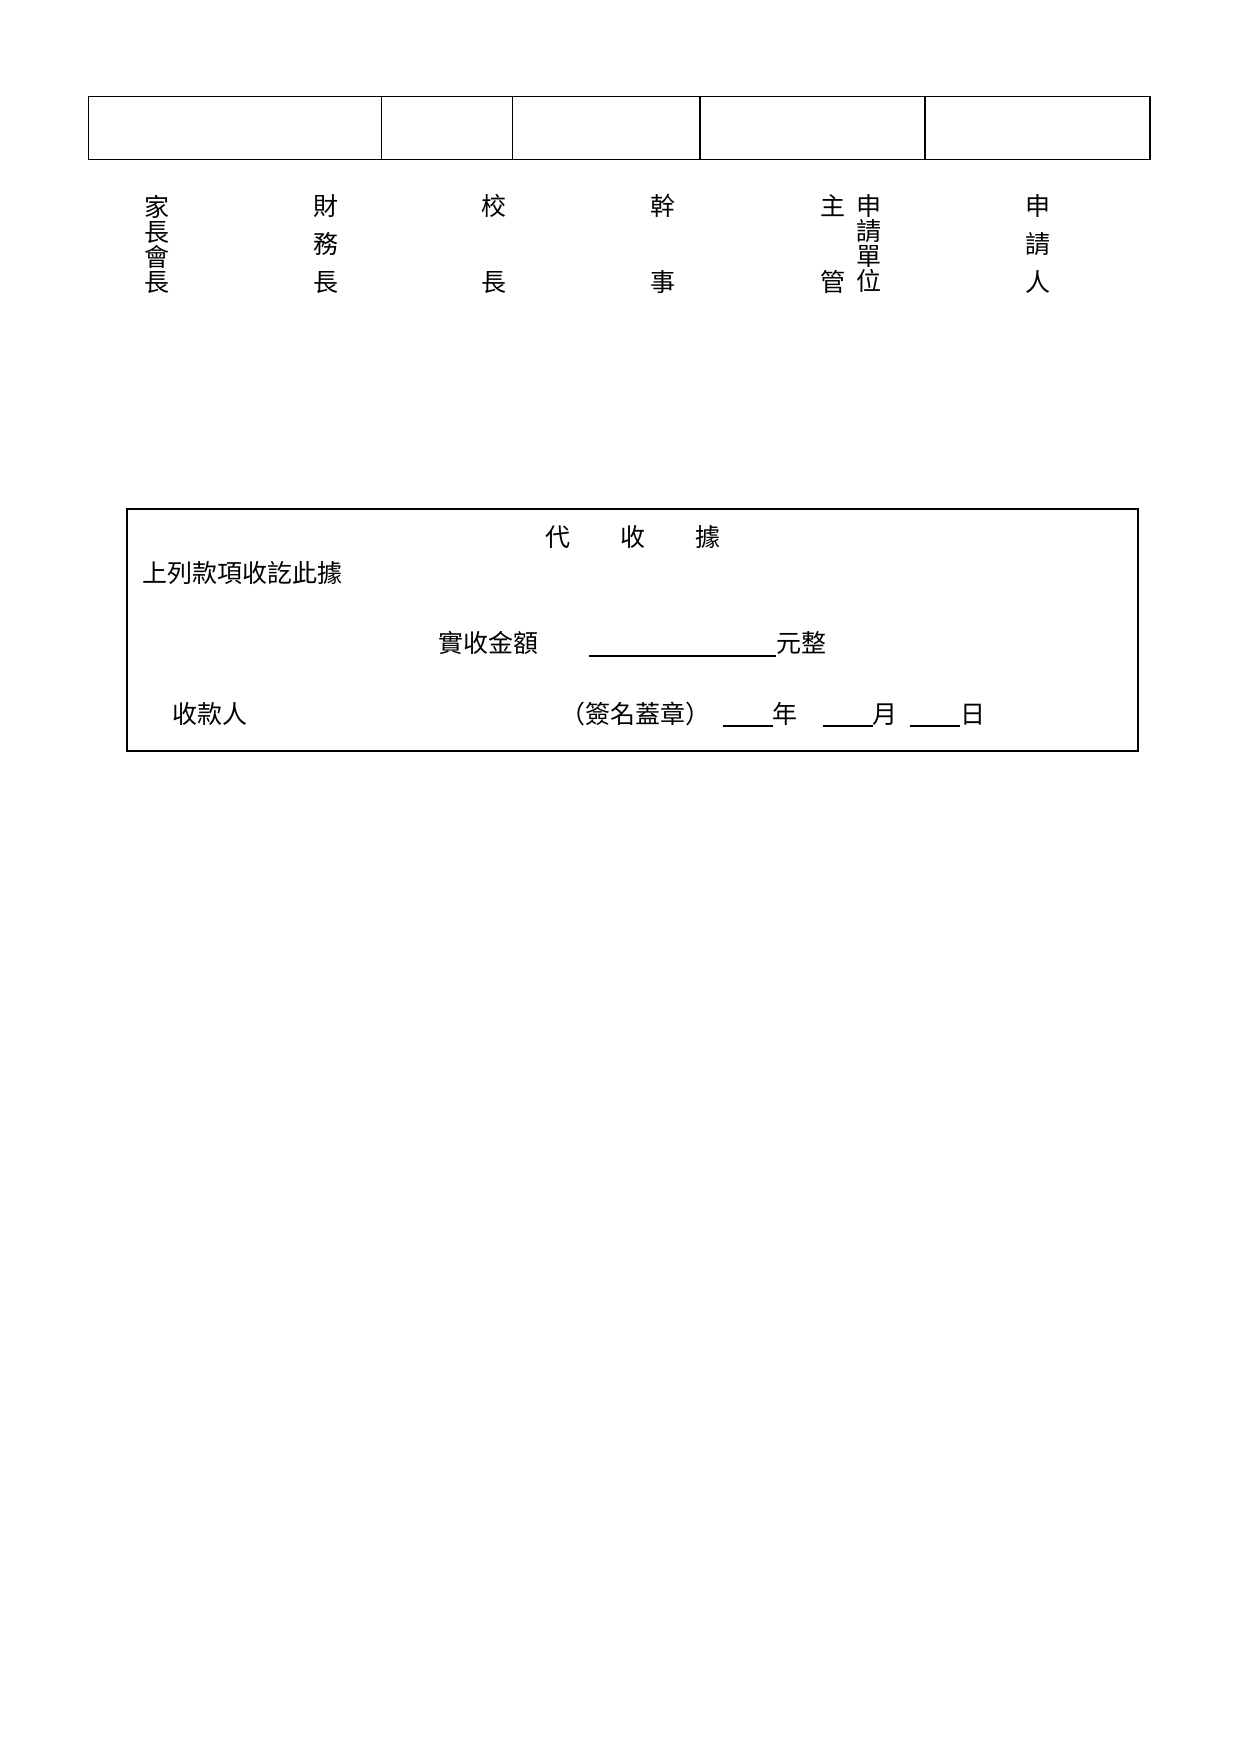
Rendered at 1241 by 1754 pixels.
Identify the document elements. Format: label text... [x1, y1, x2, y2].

text 主 管 [815, 193, 851, 313]
table_cell [513, 97, 699, 159]
text 申 請 人 [1020, 193, 1056, 313]
table_cell [89, 97, 381, 159]
text 家長會長 [139, 194, 175, 314]
text 實收金額 元整 [143, 624, 1122, 660]
text 財 務 長 [307, 193, 344, 313]
text 代 收 據 [143, 517, 1122, 554]
text 申請單位 [851, 193, 887, 313]
text 上列款項收訖此據 [143, 554, 1122, 590]
table_cell [382, 97, 512, 159]
text 校 長 [476, 193, 512, 313]
text 收款人 （簽名蓋章） 年 月 日 [143, 694, 1122, 731]
table_cell [701, 97, 924, 159]
table_cell [926, 97, 1149, 159]
text 幹 事 [645, 193, 681, 313]
